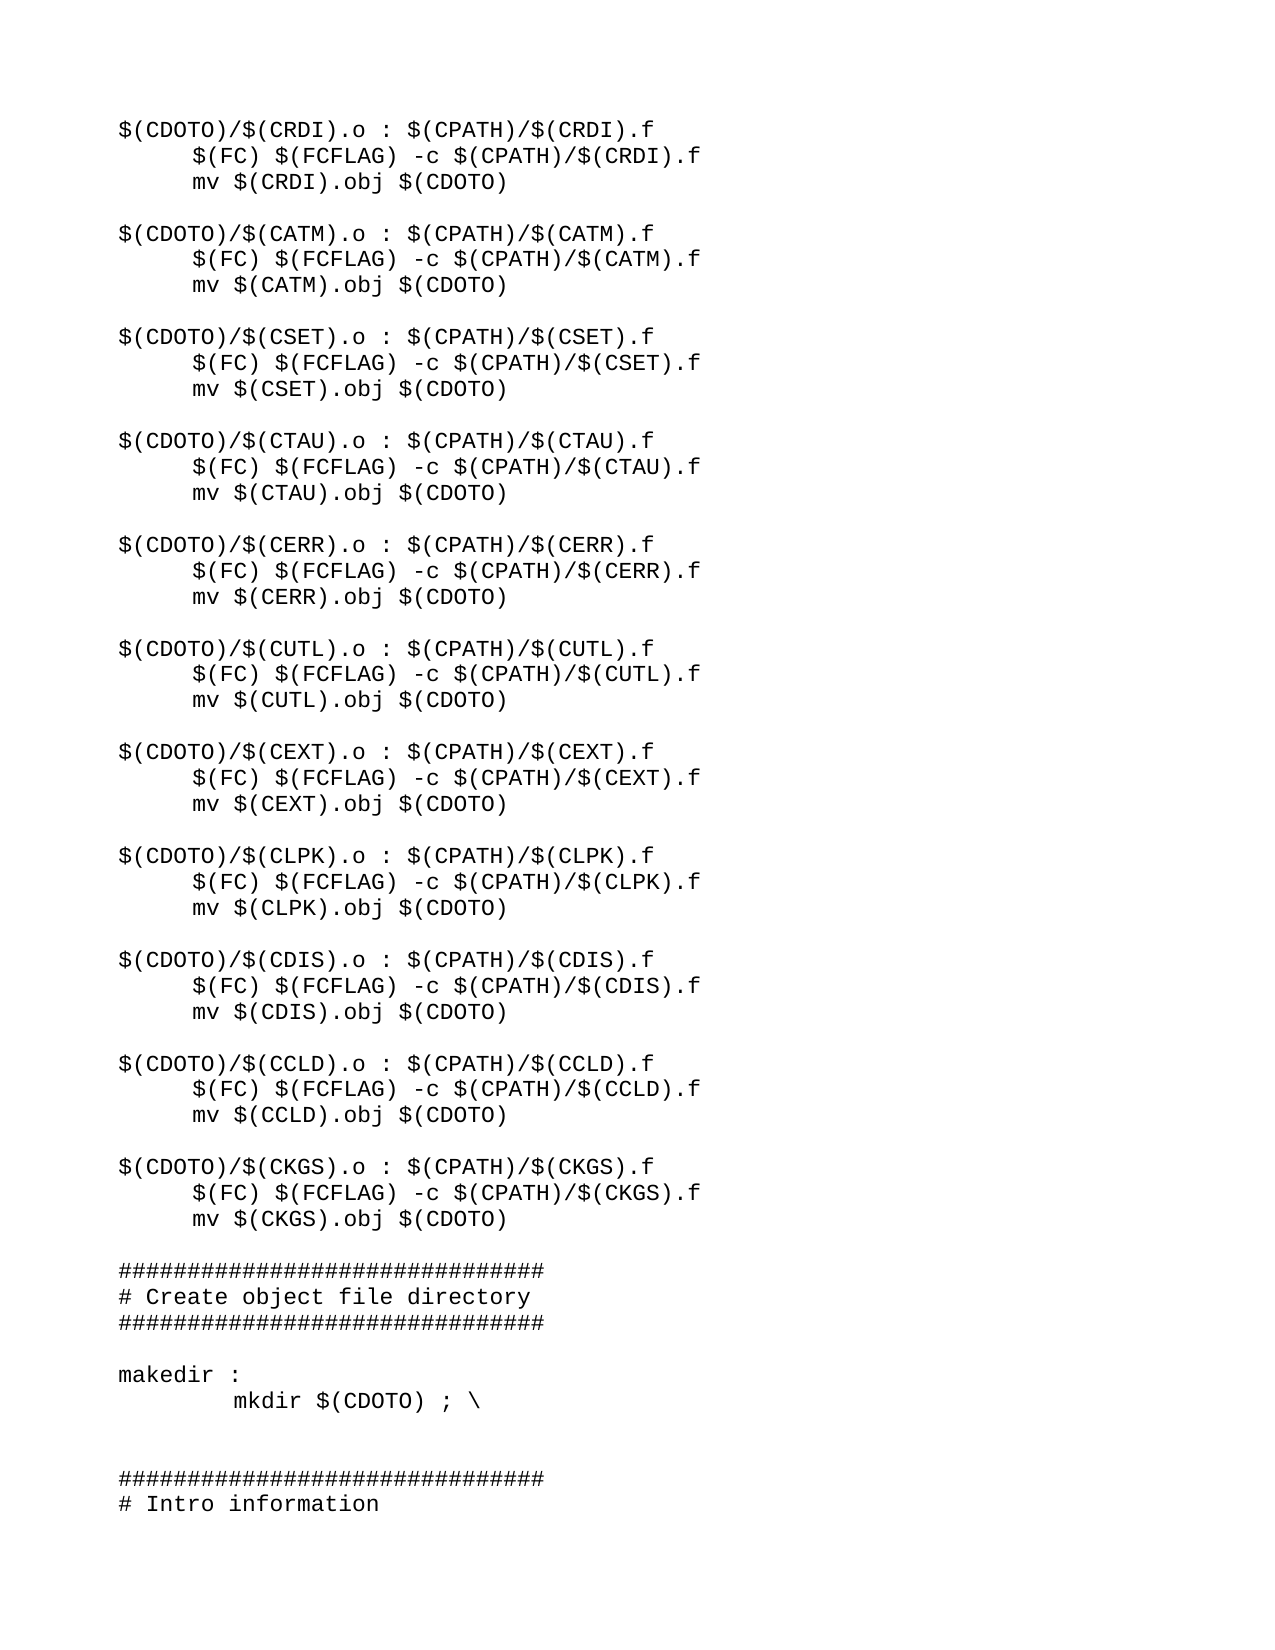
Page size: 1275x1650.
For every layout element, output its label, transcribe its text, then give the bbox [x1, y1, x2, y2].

text makedir : [118, 1363, 1157, 1389]
text $(CDOTO)/$(CSET).o : $(CPATH)/$(CSET).f [118, 326, 1157, 352]
text $(CDOTO)/$(CRDI).o : $(CPATH)/$(CRDI).f [118, 118, 1157, 144]
text $(CDOTO)/$(CCLD).o : $(CPATH)/$(CCLD).f [118, 1052, 1157, 1078]
text ############################### [118, 1467, 1157, 1493]
text $(CDOTO)/$(CUTL).o : $(CPATH)/$(CUTL).f [118, 637, 1157, 663]
text $(FC) $(FCFLAG) -c $(CPATH)/$(CRDI).f [118, 144, 1157, 170]
text mkdir $(CDOTO) ; \ [118, 1389, 1157, 1415]
text mv $(CEXT).obj $(CDOTO) [118, 792, 1157, 818]
text mv $(CKGS).obj $(CDOTO) [118, 1207, 1157, 1233]
text $(CDOTO)/$(CEXT).o : $(CPATH)/$(CEXT).f [118, 741, 1157, 767]
text $(FC) $(FCFLAG) -c $(CPATH)/$(CLPK).f [118, 870, 1157, 896]
text mv $(CDIS).obj $(CDOTO) [118, 1000, 1157, 1026]
text # Intro information [118, 1493, 1157, 1519]
text $(CDOTO)/$(CATM).o : $(CPATH)/$(CATM).f [118, 222, 1157, 248]
text mv $(CSET).obj $(CDOTO) [118, 377, 1157, 403]
text # Create object file directory [118, 1285, 1157, 1311]
text ############################### [118, 1259, 1157, 1285]
text $(FC) $(FCFLAG) -c $(CPATH)/$(CCLD).f [118, 1078, 1157, 1104]
text $(CDOTO)/$(CLPK).o : $(CPATH)/$(CLPK).f [118, 844, 1157, 870]
text $(FC) $(FCFLAG) -c $(CPATH)/$(CERR).f [118, 559, 1157, 585]
text $(CDOTO)/$(CKGS).o : $(CPATH)/$(CKGS).f [118, 1156, 1157, 1182]
text $(FC) $(FCFLAG) -c $(CPATH)/$(CTAU).f [118, 455, 1157, 481]
text $(FC) $(FCFLAG) -c $(CPATH)/$(CKGS).f [118, 1182, 1157, 1207]
text mv $(CCLD).obj $(CDOTO) [118, 1104, 1157, 1130]
text $(FC) $(FCFLAG) -c $(CPATH)/$(CDIS).f [118, 974, 1157, 1000]
text $(CDOTO)/$(CDIS).o : $(CPATH)/$(CDIS).f [118, 948, 1157, 974]
text ############################### [118, 1311, 1157, 1337]
text $(CDOTO)/$(CTAU).o : $(CPATH)/$(CTAU).f [118, 429, 1157, 455]
text mv $(CATM).obj $(CDOTO) [118, 274, 1157, 300]
text $(FC) $(FCFLAG) -c $(CPATH)/$(CSET).f [118, 352, 1157, 377]
text mv $(CRDI).obj $(CDOTO) [118, 170, 1157, 196]
text mv $(CLPK).obj $(CDOTO) [118, 896, 1157, 922]
text $(FC) $(FCFLAG) -c $(CPATH)/$(CUTL).f [118, 663, 1157, 689]
text mv $(CUTL).obj $(CDOTO) [118, 689, 1157, 715]
text $(FC) $(FCFLAG) -c $(CPATH)/$(CEXT).f [118, 767, 1157, 792]
text $(FC) $(FCFLAG) -c $(CPATH)/$(CATM).f [118, 248, 1157, 274]
text mv $(CTAU).obj $(CDOTO) [118, 481, 1157, 507]
text $(CDOTO)/$(CERR).o : $(CPATH)/$(CERR).f [118, 533, 1157, 559]
text mv $(CERR).obj $(CDOTO) [118, 585, 1157, 611]
